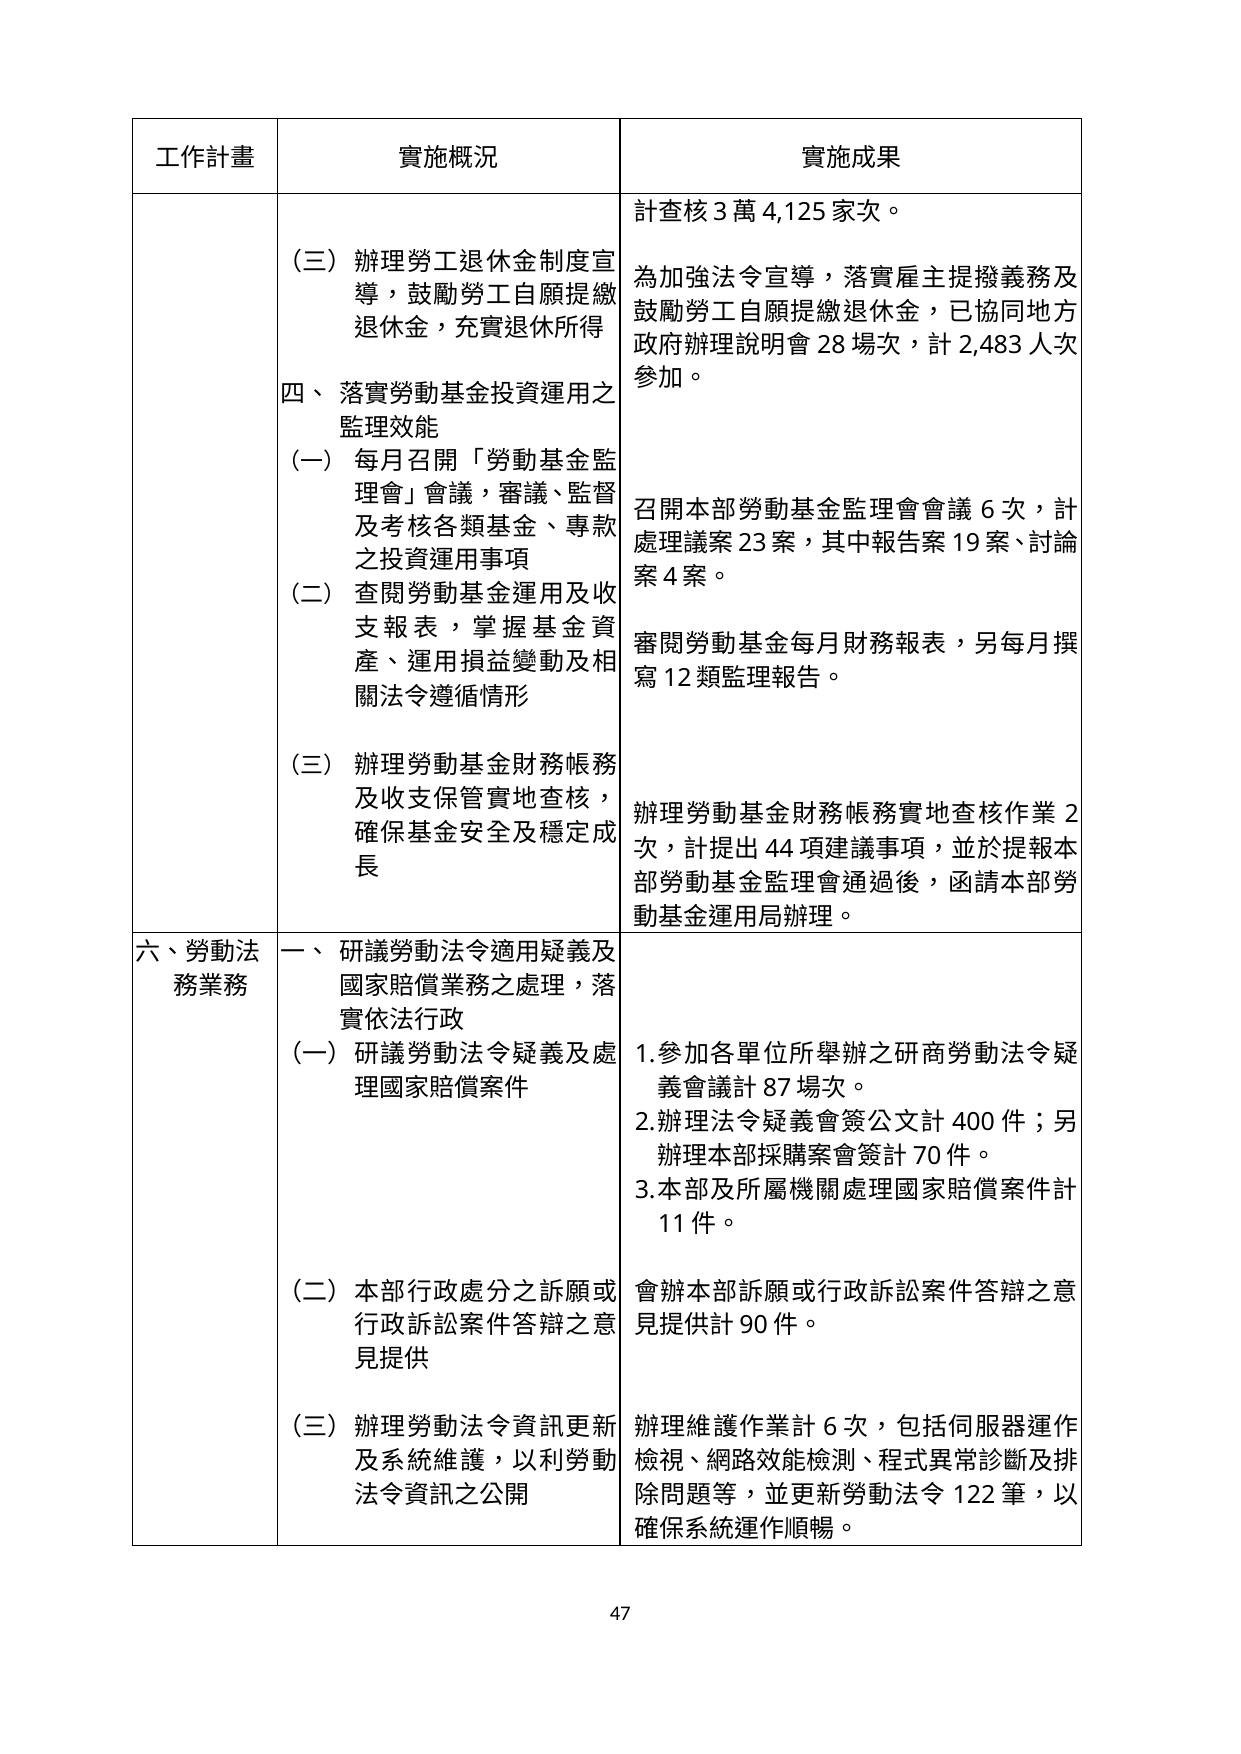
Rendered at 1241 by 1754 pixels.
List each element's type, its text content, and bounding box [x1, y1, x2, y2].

table_cell 推動雇主設置哺（集）乳室與托兒設施措施 補助雇主設置員工哺（集）乳室、托兒設施或提供托兒措施，鼓勵雇主協助員工兼顧工作與家庭照顧 辦理哺（集）乳室與托兒設（措）施觀摩座談、專家諮詢輔導；建構產業聚落、職場托育平台，鼓勵企業設置托兒設施及措施 支持推動企業工作與生活平衡措施，營造友善職場 補助企業辦理職場友善措施，協助企業支持員工平衡工作、家庭照顧與生活 辦理員工協助方案教育訓練及輔導諮詢，協助企業建立服務機制 強化勞工退休金制度，落實勞工退休準備金提撥 強化勞工退休金制度，提升勞工退休權益 加強督促地方政府查核勞工退休準備金，落實雇主提撥責任 辦理勞工退休金制度宣導，鼓勵勞工自願提繳退休金，充實退休所得 落實勞動基金投資運用之監理效能 每月召開「勞動基金監理會」會議，審議、監督及考核各類基金、專款之投資運用事項 查閱勞動基金運用及收支報表，掌握基金資產、運用損益變動及相關法令遵循情形 辦理勞動基金財務帳務及收支保管實地查核，確保基金安全及穩定成長 [278, 194, 619, 932]
table_header 實施概況 [278, 119, 619, 193]
table_cell [133, 194, 277, 932]
table_cell 六、勞動法務業務 [133, 933, 277, 1544]
table_cell 參加各單位所舉辦之研商勞動法令疑義會議計87場次。 辦理法令疑義會簽公文計400件；另辦理本部採購案會簽計70件。 本部及所屬機關處理國家賠償案件計 11件。 會辦本部訴願或行政訴訟案件答辯之意見提供計90件。 辦理維護作業計6次，包括伺服器運作檢視、網路效能檢測、程式異常診斷及排除問題等，並更新勞動法令122筆，以確保系統運作順暢。 召開法規會議11場次，審查法律草案1案、法規命令草案29案，計30案。 會簽法規命令草案預告36案、法規命令發布30案、行政規則及解釋令發布50案，計116案。 規劃於108年7月至9月辦理勞動法制講習3場次。 截至108年6月30日止，訴願案件（含107年未結案件773件）計1,884件，辦結訴願案件計1,224件，其中3個月內結案計425件，3至5個月內結案計799件，所有訴願案件皆於5個月內辦結。 受理人民申請到會陳述意見計8件。 規劃於108年10月舉辦本部108年勞工行政訴願研討會，聘請專任講師講授訴願法之理論與案例研究、行政罰法之理論與實例研究、行政程序法之理論與實例研究、勞動基準法規及實例分析、就業服務法規及實例分析等課程，期能提升行政救濟案件效能。 辦理維護作業計6次，包括伺服器運作檢視、網路效能檢測、程式異常診斷及排除問題等，以確保系統運作順暢。 審結案件計2,018件，其中審定駁回1,249件，撤銷132件，本部勞工保險局自行撤銷原核定483件，其他不受理93件，撤回61件。 受理人民申請到會陳述意見計9件。 審結案件計2,018件，案件類型以傷病給付最多，計843件（41.77％）；失能給付次之，計501件（24.83％）。 尚無由上級機關訴願審議委員會撤銷原處分及原審定者之爭議審議案件。 辦理維護作業、弱點掃描、程式異常診斷排除及緊急處理等計20次，以確保系統運作順暢及勞工得以查詢案件進度與結果，維護人民權益。 [621, 933, 1081, 1544]
table_header 工作計畫 [133, 119, 277, 193]
table_header 實施成果 [621, 119, 1081, 193]
table_cell 研議勞動法令適用疑義及國家賠償業務之處理，落實依法行政 研議勞動法令疑義及處理國家賠償案件 本部行政處分之訴願或行政訴訟案件答辯之意見提供 辦理勞動法令資訊更新及系統維護，以利勞動法令資訊之公開 推動勞動法規研析、整理及審議，健全勞動法制 辦理勞動法規制（訂）定、修正及廢止草案之審查，以利法制之完備；辦理年度立法、法規整理計畫及管考，以利法案之推動 辦理本部同仁行政法理論與實務研習會，加強同仁對行政法學理論概念之了解，以健全勞動法制 辦理勞動訴願案件之審議、研究及改進，強化訴願功能 辦理訴願案件之受理、審議及決定等事項，保障人民權益 執行勞動訴願審議制度之規劃、研究及改進等事項，強化訴願功能 辦理勞動訴願實務作業之規劃、講習及研討等事項，提升行政救濟效能 辦理勞動訴願案件資訊更新及系統維護，以利訴願案件資訊公開 強化勞工保險爭議審議機制，增進勞工救濟權益 辦理勞工保險與就業保險爭議案件之受理、審議及審定等事項，保障人民權益 執行勞工保險與就業保險爭議制度之規劃、研究及改進等事項，強化爭議審議功能 辦理勞工保險與就業保險案件及司法實務案例之蒐集、研究，提升爭議審議效能 辦理勞工保險與就業保險爭議案件資訊系統建置及維護，落實爭議審議案件資訊公開 [278, 933, 619, 1544]
table_cell 計查核3萬4,125家次。 為加強法令宣導，落實雇主提撥義務及鼓勵勞工自願提繳退休金，已協同地方政府辦理說明會28場次，計2,483人次參加。 召開本部勞動基金監理會會議6次，計處理議案23案，其中報告案19案、討論案4案。 審閱勞動基金每月財務報表，另每月撰寫12類監理報告。 辦理勞動基金財務帳務實地查核作業2次，計提出44項建議事項，並於提報本部勞動基金監理會通過後，函請本部勞動基金運用局辦理。 [621, 194, 1081, 932]
